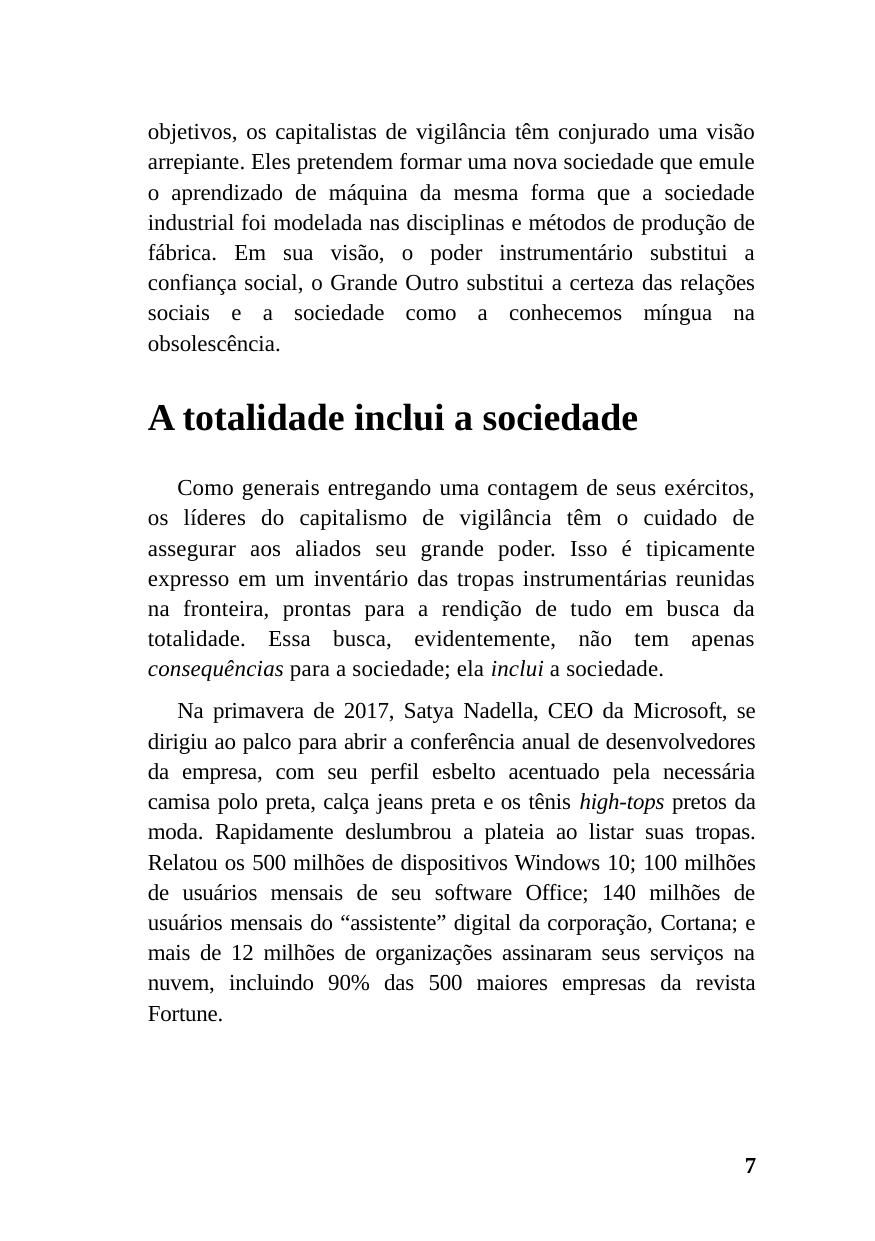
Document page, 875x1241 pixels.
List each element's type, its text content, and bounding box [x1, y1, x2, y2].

text objetivos, os capitalistas de vigilância têm conjurado uma visão arrepiante. Eles pretendem formar uma nova sociedade que emule o aprendizado de máquina da mesma forma que a sociedade industrial foi modelada nas disciplinas e métodos de produção de fábrica. Em sua visão, o poder instrumentário substitui a confiança social, o Grande Outro substitui a certeza das relações sociais e a sociedade como a conhecemos míngua na obsolescência. [148, 118, 756, 356]
subtitle A totalidade inclui a sociedade [148, 395, 756, 439]
text Na primavera de 2017, Satya Nadella, CEO da Microsoft, se dirigiu ao palco para abrir a conferência anual de desenvolvedores da empresa, com seu perfil esbelto acentuado pela necessária camisa polo preta, calça jeans preta e os tênis high-tops pretos da moda. Rapidamente deslumbrou a plateia ao listar suas tropas. Relatou os 500 milhões de dispositivos Windows 10; 100 milhões de usuários mensais de seu software Office; 140 milhões de usuários mensais do “assistente” digital da corporação, Cortana; e mais de 12 milhões de organizações assinaram seus serviços na nuvem, incluindo 90% das 500 maiores empresas da revista Fortune. [148, 697, 756, 1026]
text Como generais entregando uma contagem de seus exércitos, os líderes do capitalismo de vigilância têm o cuidado de assegurar aos aliados seu grande poder. Isso é tipicamente expresso em um inventário das tropas instrumentárias reunidas na fronteira, prontas para a rendição de tudo em busca da totalidade. Essa busca, evidentemente, não tem apenas consequências para a sociedade; ela inclui a sociedade. [148, 474, 756, 682]
